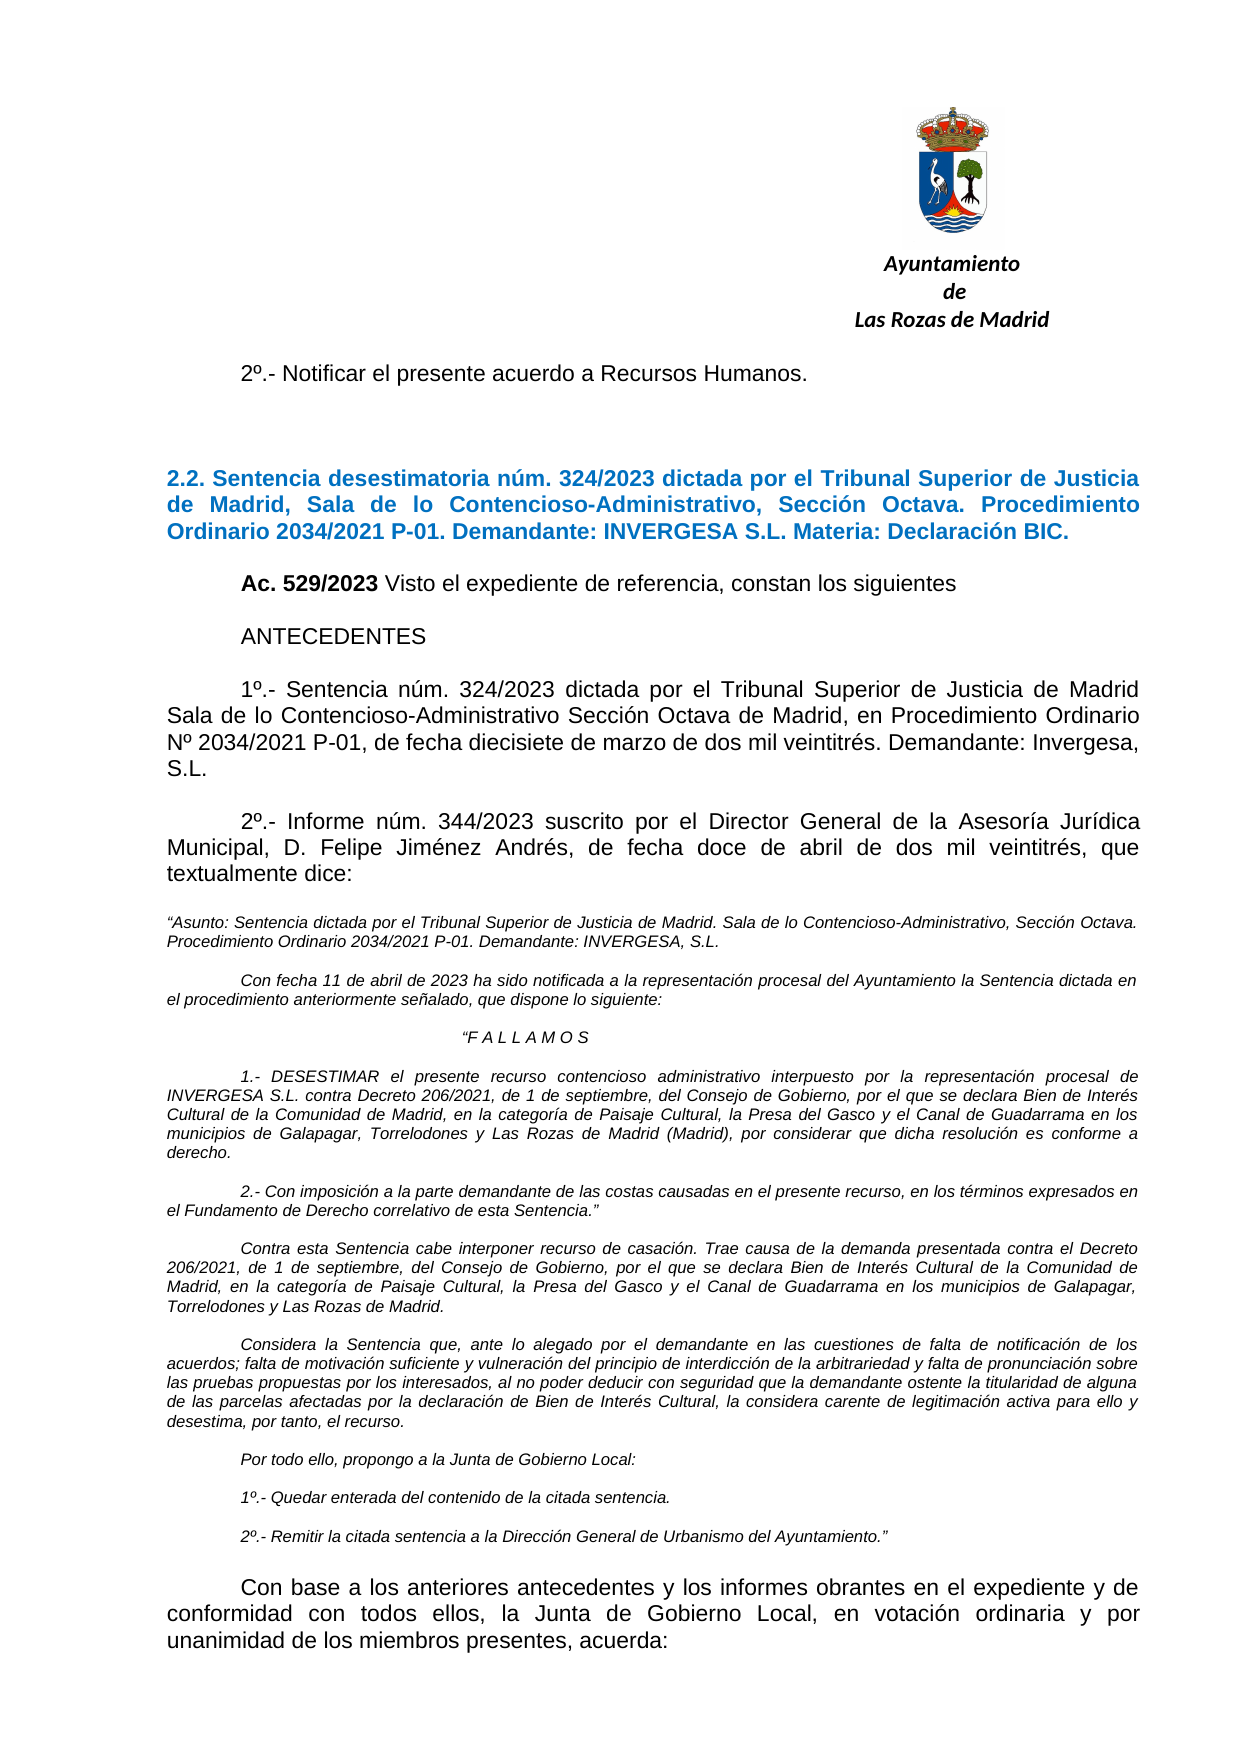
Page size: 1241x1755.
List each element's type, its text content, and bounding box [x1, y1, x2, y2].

text Con fecha 11 de abril de 2023 ha sido notificada a la representación procesal del Ayuntamiento la Sentencia dictada en el procedimiento anteriormente señalado, que dispone lo siguiente: [167, 971, 1141, 1009]
text Contra esta Sentencia cabe interponer recurso de casación. Trae causa de la demanda presentada contra el Decreto 206/2021, de 1 de septiembre, del Consejo de Gobierno, por el que se declara Bien de Interés Cultural de la Comunidad de Madrid, en la categoría de Paisaje Cultural, la Presa del Gasco y el Canal de Guadarrama en los municipios de Galapagar, Torrelodones y Las Rozas de Madrid. [167, 1239, 1141, 1316]
text Considera la Sentencia que, ante lo alegado por el demandante en las cuestiones de falta de notificación de los acuerdos; falta de motivación suficiente y vulneración del principio de interdicción de la arbitrariedad y falta de pronunciación sobre las pruebas propuestas por los interesados, al no poder deducir con seguridad que la demandante ostente la titularidad de alguna de las parcelas afectadas por la declaración de Bien de Interés Cultural, la considera carente de legitimación activa para ello y desestima, por tanto, el recurso. [167, 1335, 1141, 1431]
text Con base a los anteriores antecedentes y los informes obrantes en el expediente y de conformidad con todos ellos, la Junta de Gobierno Local, en votación ordinaria y por unanimidad de los miembros presentes, acuerda: [167, 1574, 1141, 1653]
text 2º.- Remitir la citada sentencia a la Dirección General de Urbanismo del Ayuntamiento.” [167, 1526, 1141, 1546]
text 1.- DESESTIMAR el presente recurso contencioso administrativo interpuesto por la representación procesal de INVERGESA S.L. contra Decreto 206/2021, de 1 de septiembre, del Consejo de Gobierno, por el que se declara Bien de Interés Cultural de la Comunidad de Madrid, en la categoría de Paisaje Cultural, la Presa del Gasco y el Canal de Guadarrama en los municipios de Galapagar, Torrelodones y Las Rozas de Madrid (Madrid), por considerar que dicha resolución es conforme a derecho. [167, 1066, 1141, 1162]
text 2º.- Notificar el presente acuerdo a Recursos Humanos. [167, 359, 1141, 386]
text “F A L L A M O S [388, 1028, 1141, 1047]
text 2.- Con imposición a la parte demandante de las costas causadas en el presente recurso, en los términos expresados en el Fundamento de Derecho correlativo de esta Sentencia.” [167, 1181, 1141, 1220]
text “Asunto: Sentencia dictada por el Tribunal Superior de Justicia de Madrid. Sala de lo Contencioso-Administrativo, Sección Octava. Procedimiento Ordinario 2034/2021 P-01. Demandante: INVERGESA, S.L. [167, 913, 1141, 951]
text 2.2. Sentencia desestimatoria núm. 324/2023 dictada por el Tribunal Superior de Justicia de Madrid, Sala de lo Contencioso-Administrativo, Sección Octava. Procedimiento Ordinario 2034/2021 P-01. Demandante: INVERGESA S.L. Materia: Declaración BIC. [167, 465, 1141, 544]
text ANTECEDENTES [167, 623, 1141, 649]
text 1º.- Sentencia núm. 324/2023 dictada por el Tribunal Superior de Justicia de Madrid Sala de lo Contencioso-Administrativo Sección Octava de Madrid, en Procedimiento Ordinario Nº 2034/2021 P-01, de fecha diecisiete de marzo de dos mil veintitrés. Demandante: Invergesa, S.L. [167, 676, 1141, 781]
text Por todo ello, propongo a la Junta de Gobierno Local: [167, 1450, 1141, 1469]
text 2º.- Informe núm. 344/2023 suscrito por el Director General de la Asesoría Jurídica Municipal, D. Felipe Jiménez Andrés, de fecha doce de abril de dos mil veintitrés, que textualmente dice: [167, 808, 1141, 887]
text Ac. 529/2023 Visto el expediente de referencia, constan los siguientes [167, 570, 1141, 597]
text 1º.- Quedar enterada del contenido de la citada sentencia. [167, 1488, 1141, 1507]
